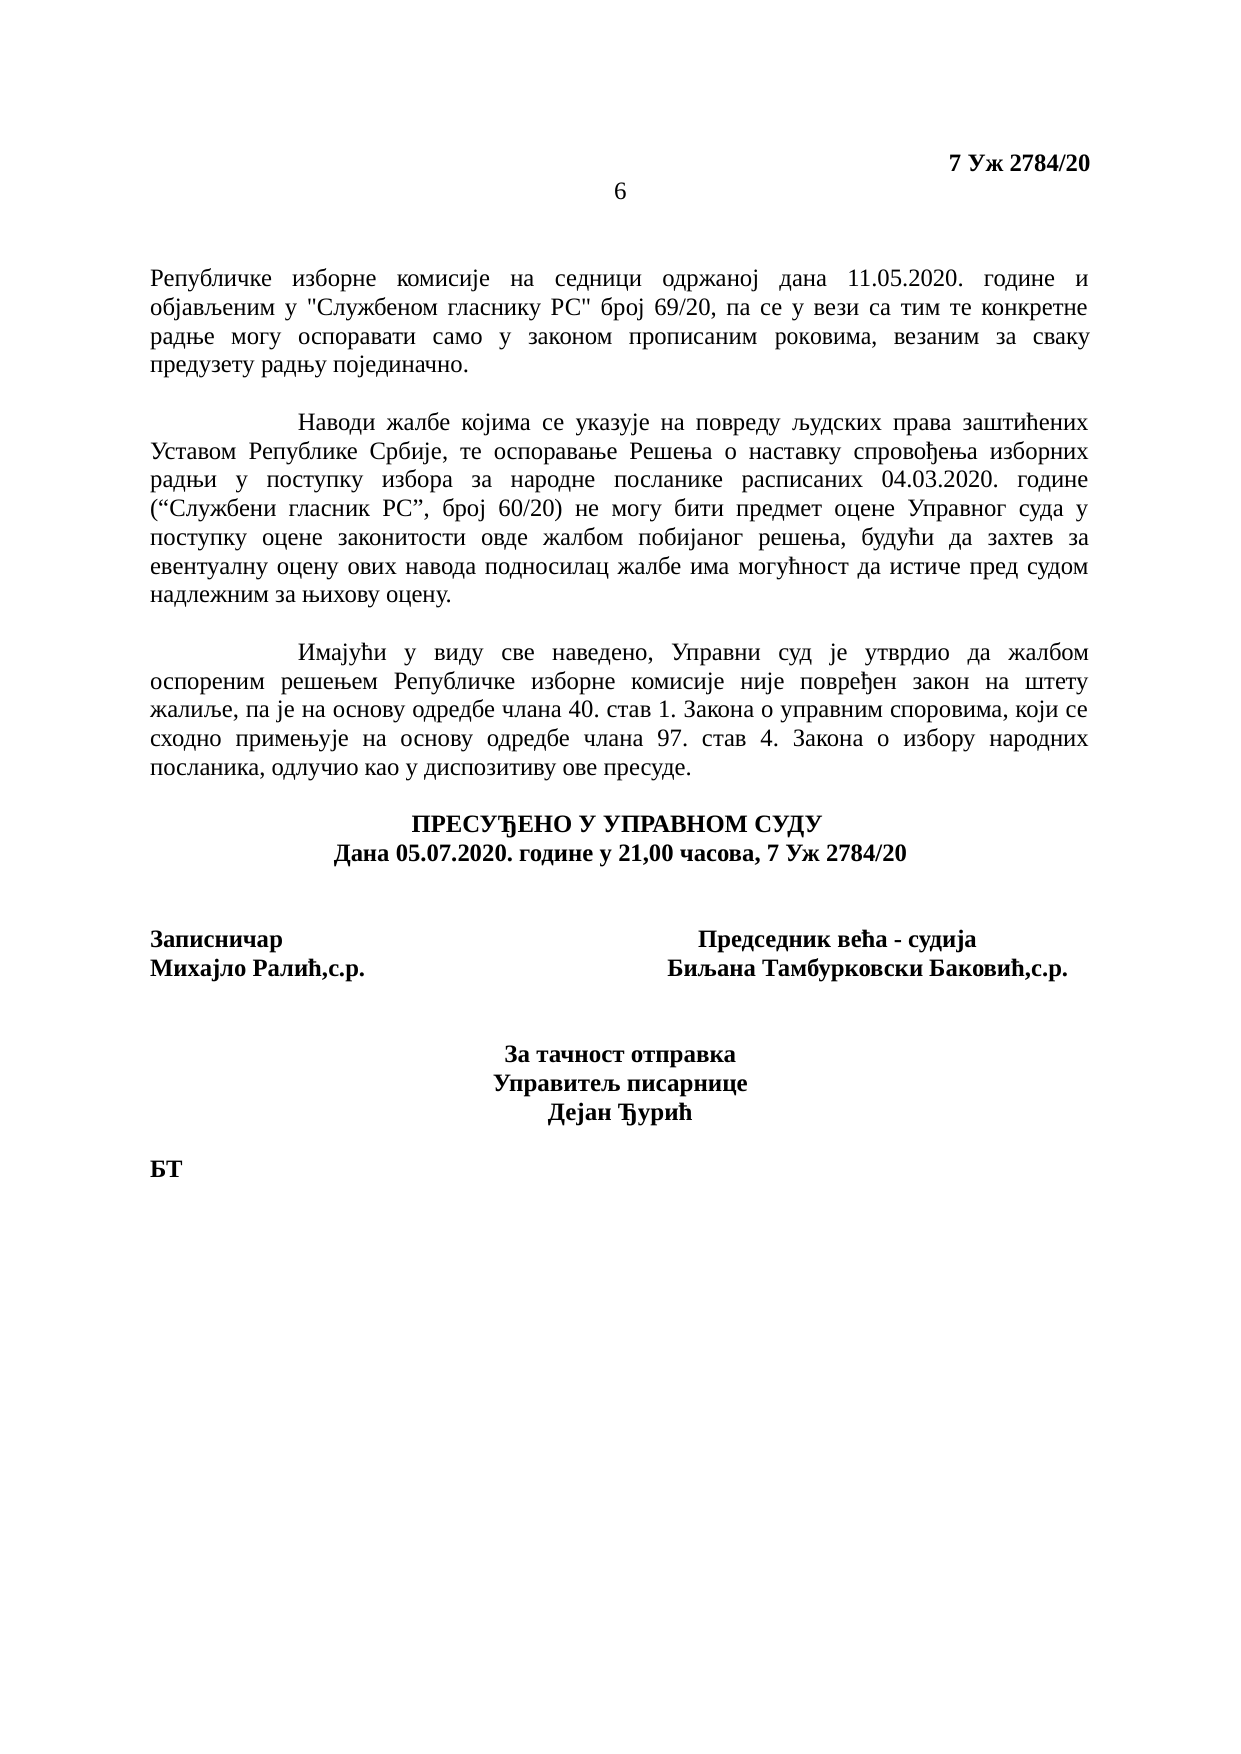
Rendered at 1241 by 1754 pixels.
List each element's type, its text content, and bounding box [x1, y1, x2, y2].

text Записничар Председник већа - судија [150, 924, 1090, 953]
text Управитељ писарнице [150, 1068, 1090, 1097]
text Имајући у виду све наведено, Управни суд је утврдио да жалбом оспореним решењем Републичке изборне комисије није повређен закон на штету жалиље, па је на основу одредбе члана 40. став 1. Закона о управним споровима, који се сходно примењује на основу одредбе члана 97. став 4. Закона о избору народних посланика, одлучио као у диспозитиву ове пресуде. [150, 637, 1090, 781]
text Републичке изборне комисије на седници одржаној дана 11.05.2020. године и објављеним у "Службеном гласнику РС" број 69/20, па се у вези са тим те конкретне радње могу оспоравати само у законом прописаним роковима, везаним за сваку предузету радњу појединачно. [150, 263, 1090, 378]
text БТ [150, 1154, 1090, 1183]
text За тачност отправка [150, 1039, 1090, 1068]
text Михајло Ралић,с.р. Биљана Тамбурковски Баковић,с.р. [150, 953, 1090, 982]
text Дана 05.07.2020. године у 21,00 часова, 7 Уж 2784/20 [150, 838, 1090, 867]
text Наводи жалбе којима се указује на повреду људских права заштићених Уставом Републике Србије, те оспоравање Решења о наставку спровођења изборних радњи у поступку избора за народне посланике расписаних 04.03.2020. године (“Службени гласник РС”, број 60/20) не могу бити предмет оцене Управног суда у поступку оцене законитости овде жалбом побијаног решења, будући да захтев за евентуалну оцену ових навода подносилац жалбе има могућност да истиче пред судом надлежним за њихову оцену. [150, 407, 1090, 608]
text Дејан Ђурић [150, 1097, 1090, 1126]
text ПРЕСУЂЕНО У УПРАВНОМ СУДУ [150, 809, 1090, 838]
